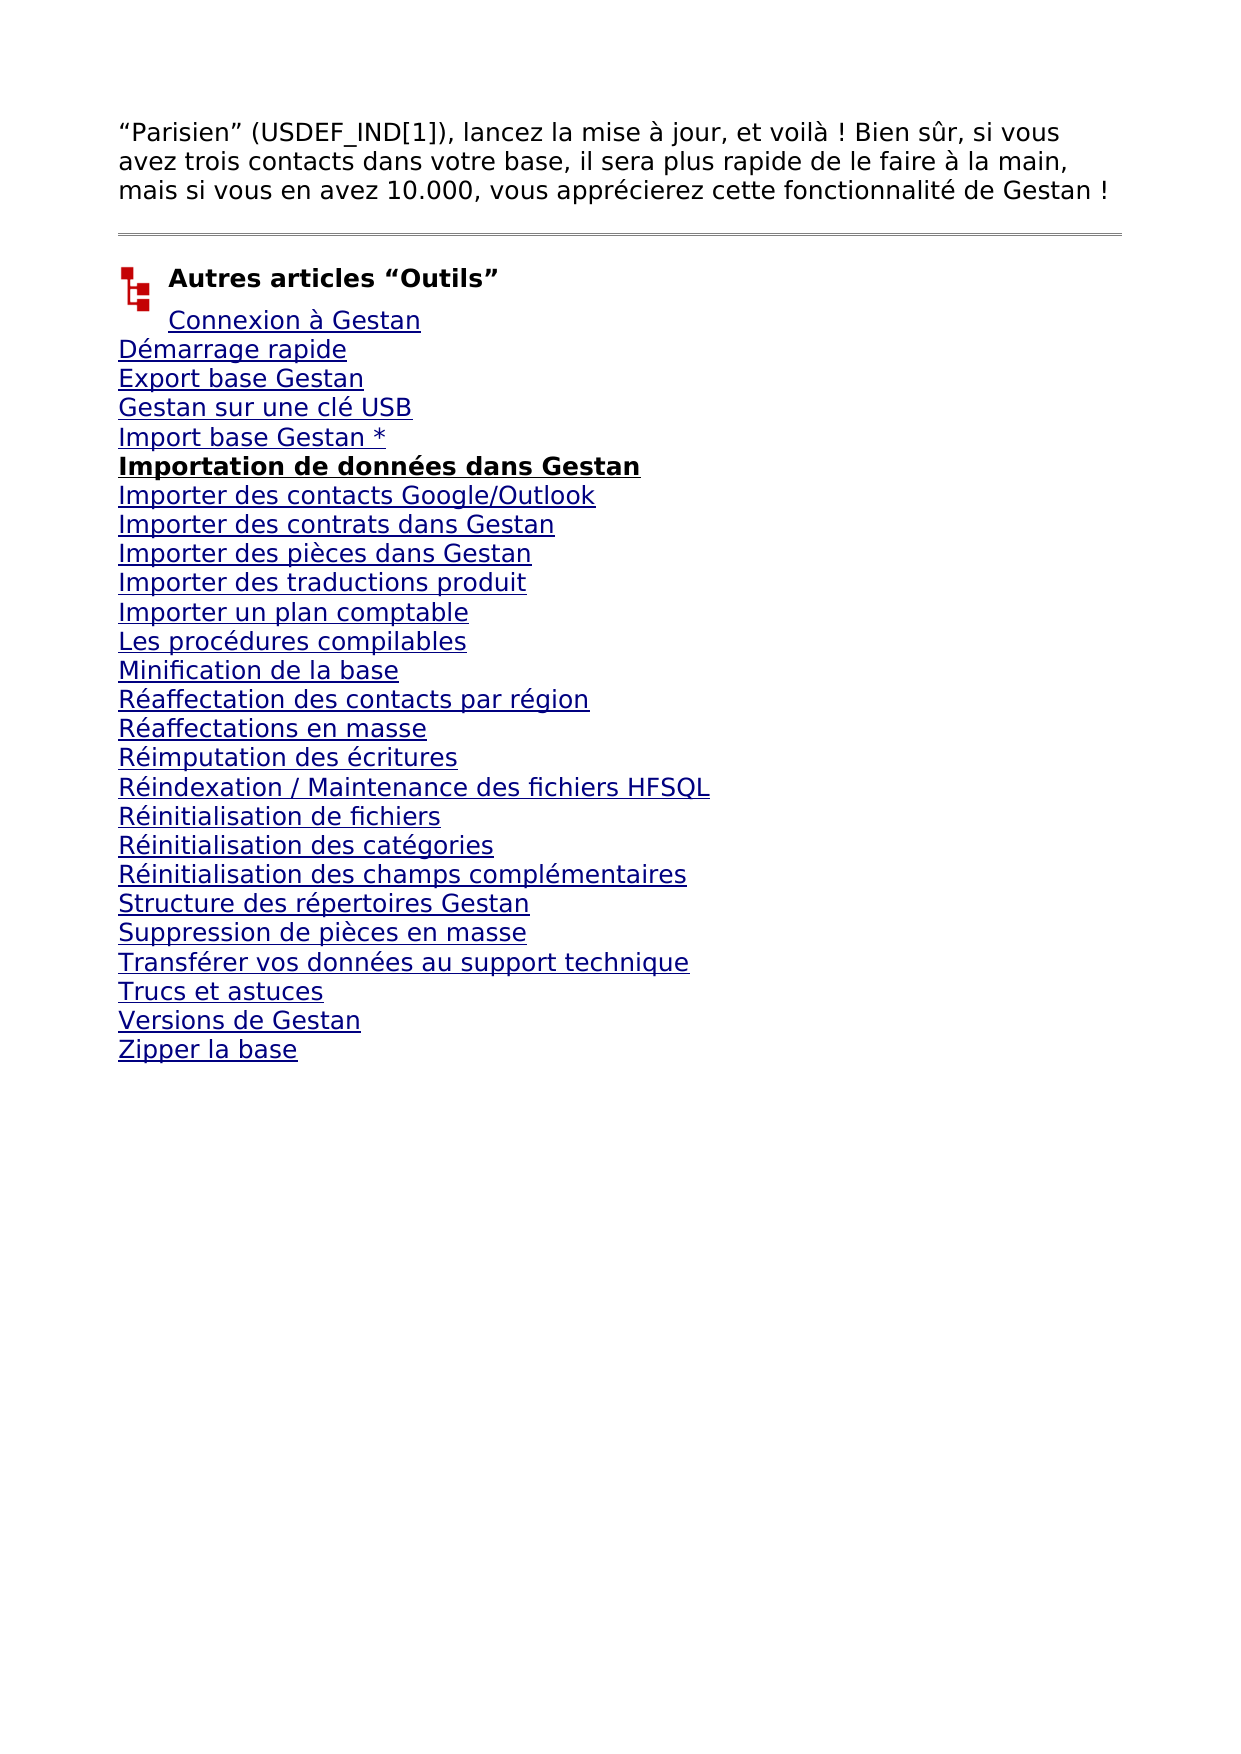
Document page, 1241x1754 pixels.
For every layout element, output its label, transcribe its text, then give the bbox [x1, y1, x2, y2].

text Connexion à Gestan Démarrage rapide Export base Gestan Gestan sur une clé USB Import base Gestan * Importation de données dans Gestan Importer des contacts Google/Outlook Importer des contrats dans Gestan Importer des pièces dans Gestan Importer des traductions produit Importer un plan comptable Les procédures compilables Minification de la base Réaffectation des contacts par région Réaffectations en masse Réimputation des écritures Réindexation / Maintenance des fichiers HFSQL Réinitialisation de fichiers Réinitialisation des catégories Réinitialisation des champs complémentaires Structure des répertoires Gestan Suppression de pièces en masse Transférer vos données au support technique Trucs et astuces Versions de Gestan Zipper la base [118, 306, 1122, 1094]
text Autres articles “Outils” [169, 264, 1122, 294]
picture [118, 264, 169, 315]
text “Parisien” (USDEF_IND[1]), lancez la mise à jour, et voilà ! Bien sûr, si vous avez trois contacts dans votre base, il sera plus rapide de le faire à la main, mais si vous en avez 10.000, vous apprécierez cette fonctionnalité de Gestan ! [118, 118, 1122, 206]
